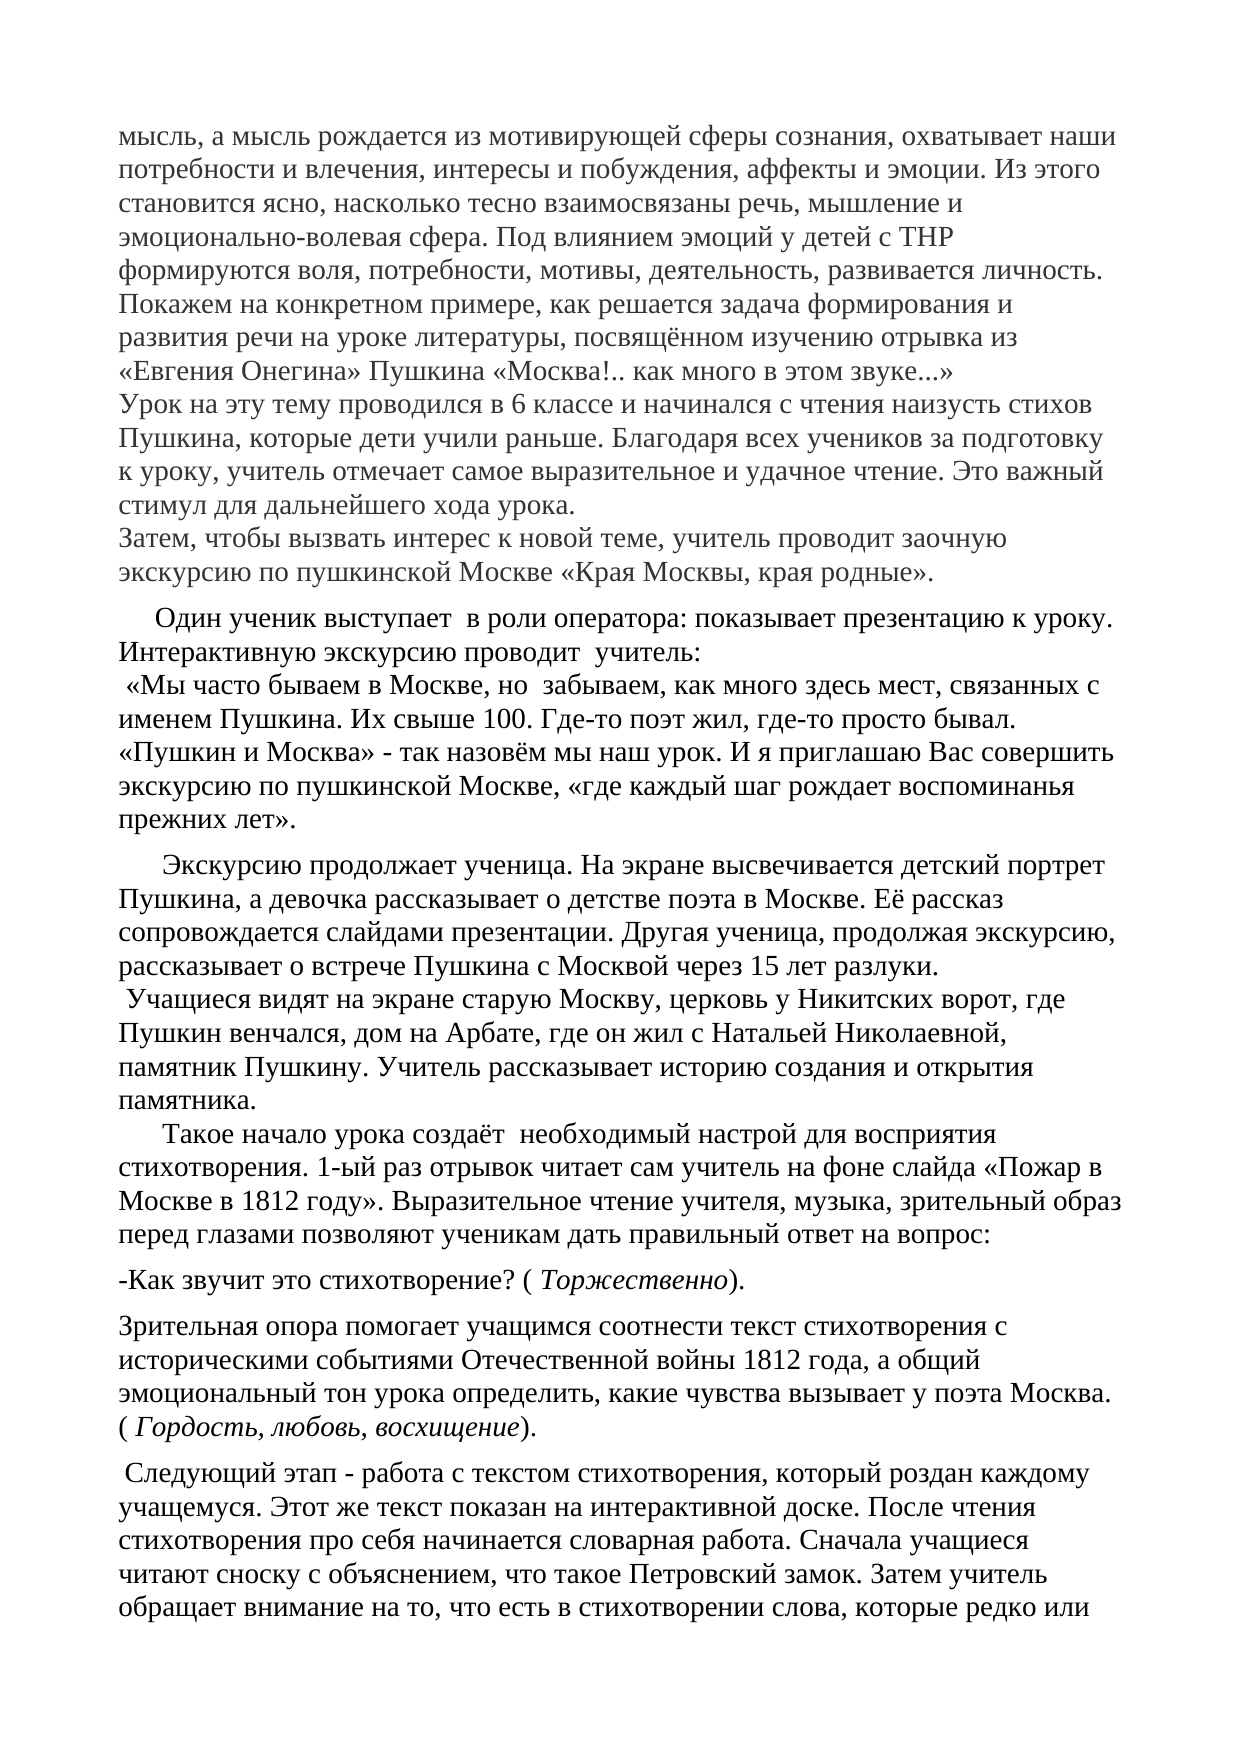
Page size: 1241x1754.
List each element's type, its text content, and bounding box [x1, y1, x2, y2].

text -Как звучит это стихотворение? ( Торжественно). [118, 1262, 1122, 1296]
text Один ученик выступает в роли оператора: показывает презентацию к уроку. Интерактивную экскурсию проводит учитель: «Мы часто бываем в Москве, но забываем, как много здесь мест, связанных с именем Пушкина. Их свыше 100. Где-то поэт жил, где-то просто бывал. «Пушкин и Москва» - так назовём мы наш урок. И я приглашаю Вас совершить экскурсию по пушкинской Москве, «где каждый шаг рождает воспоминанья прежних лет». [118, 600, 1122, 835]
text мысль, а мысль рождается из мотивирующей сферы сознания, охватывает наши потребности и влечения, интересы и побуждения, аффекты и эмоции. Из этого становится ясно, насколько тесно взаимосвязаны речь, мышление и эмоционально-волевая сфера. Под влиянием эмоций у детей с ТНР формируются воля, потребности, мотивы, деятельность, развивается личность. Покажем на конкретном примере, как решается задача формирования и развития речи на уроке литературы, посвящённом изучению отрывка из «Евгения Онегина» Пушкина «Москва!.. как много в этом звуке...» Урок на эту тему проводился в 6 классе и начинался с чтения наизусть стихов Пушкина, которые дети учили раньше. Благодаря всех учеников за подготовку к уроку, учитель отмечает самое выразительное и удачное чтение. Это важный стимул для дальнейшего хода урока. Затем, чтобы вызвать интерес к новой теме, учитель проводит заочную экскурсию по пушкинской Москве «Края Москвы, края родные». [118, 118, 1122, 588]
text Зрительная опора помогает учащимся соотнести текст стихотворения с историческими событиями Отечественной войны 1812 года, а общий эмоциональный тон урока определить, какие чувства вызывает у поэта Москва. ( Гордость, любовь, восхищение). [118, 1308, 1122, 1443]
text Экскурсию продолжает ученица. На экране высвечивается детский портрет Пушкина, а девочка рассказывает о детстве поэта в Москве. Её рассказ сопровождается слайдами презентации. Другая ученица, продолжая экскурсию, рассказывает о встрече Пушкина с Москвой через 15 лет разлуки. Учащиеся видят на экране старую Москву, церковь у Никитских ворот, где Пушкин венчался, дом на Арбате, где он жил с Натальей Николаевной, памятник Пушкину. Учитель рассказывает историю создания и открытия памятника. Такое начало урока создаёт необходимый настрой для восприятия стихотворения. 1-ый раз отрывок читает сам учитель на фоне слайда «Пожар в Москве в 1812 году». Выразительное чтение учителя, музыка, зрительный образ перед глазами позволяют ученикам дать правильный ответ на вопрос: [118, 847, 1122, 1250]
text Следующий этап - работа с текстом стихотворения, который роздан каждому учащемуся. Этот же текст показан на интерактивной доске. После чтения стихотворения про себя начинается словарная работа. Сначала учащиеся читают сноску с объяснением, что такое Петровский замок. Затем учитель обращает внимание на то, что есть в стихотворении слова, которые редко или [118, 1455, 1122, 1623]
